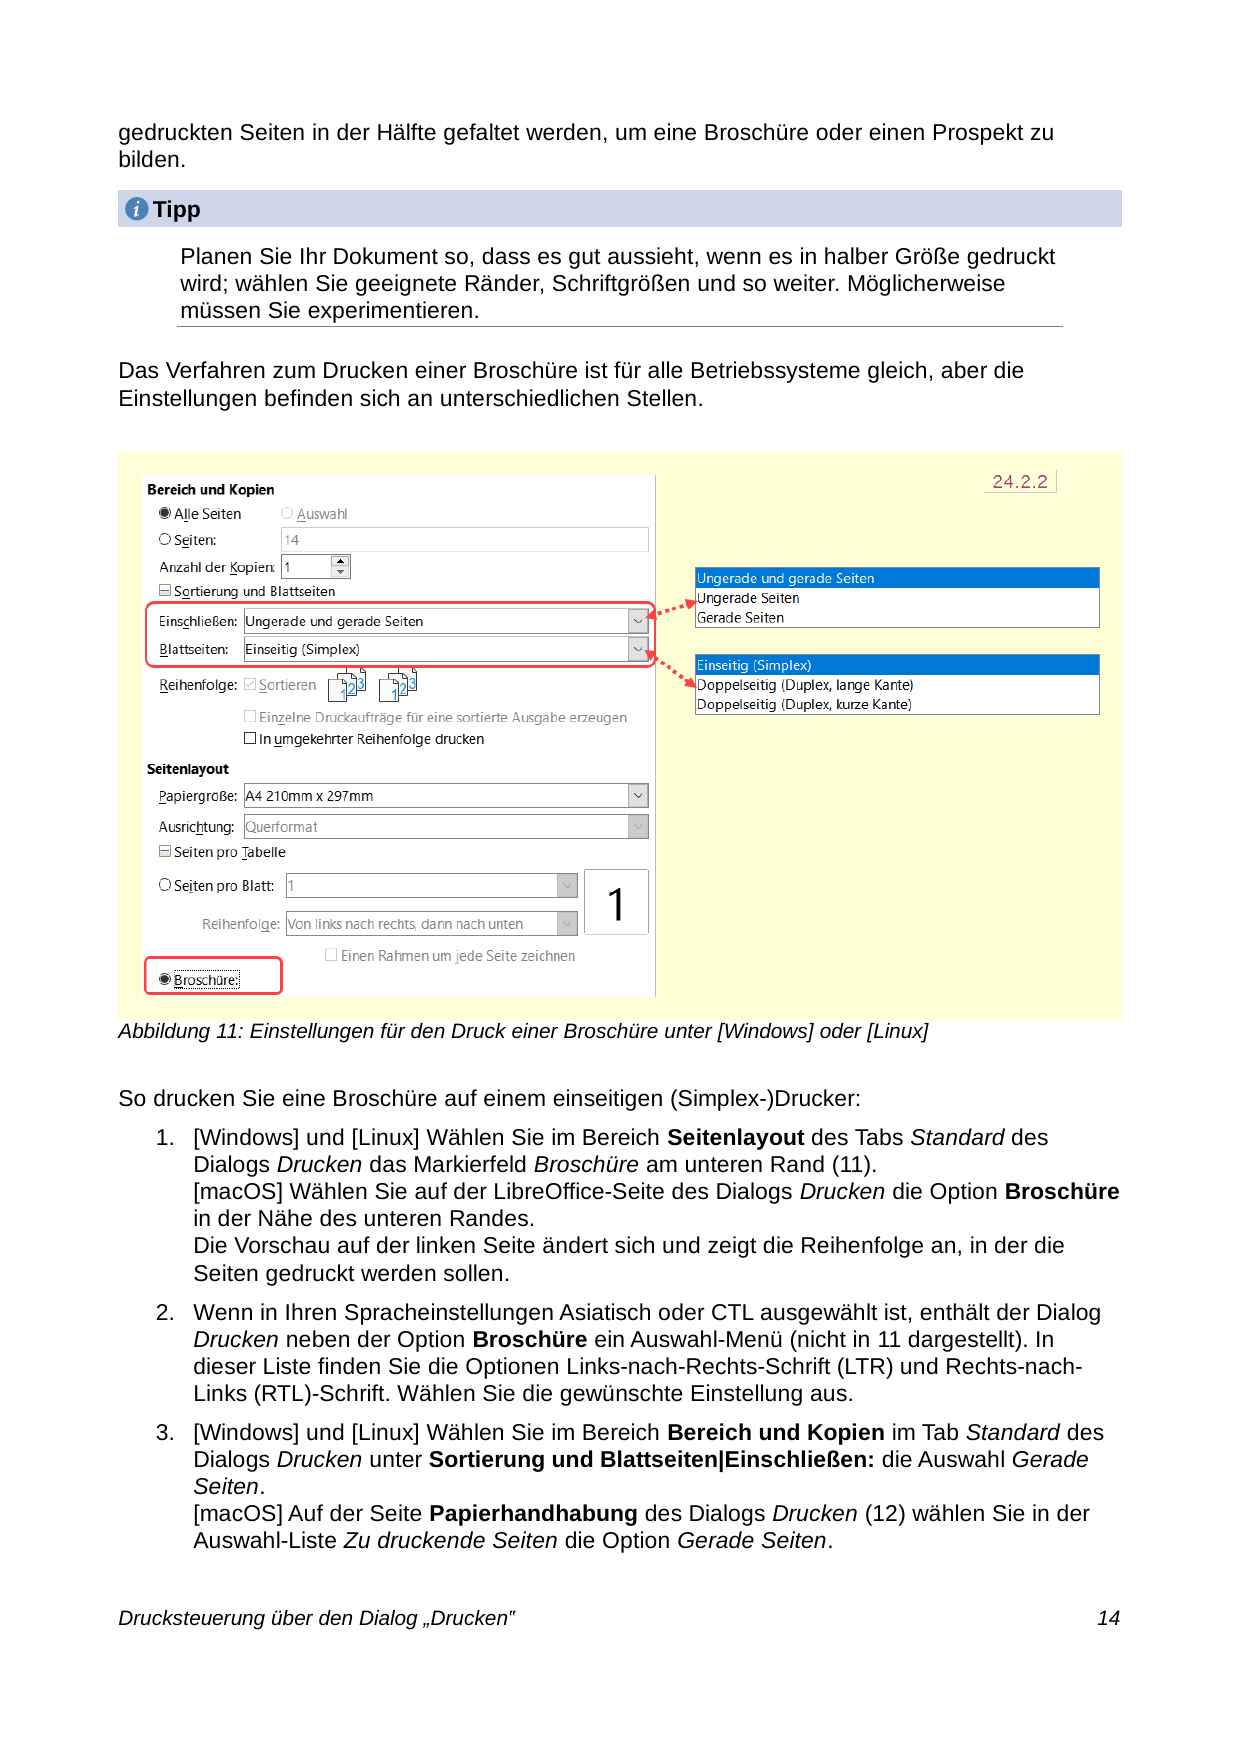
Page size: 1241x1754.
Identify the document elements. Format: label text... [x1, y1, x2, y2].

list Tipp [118, 190, 1122, 227]
list [Windows] und [Linux] Wählen Sie im Bereich Bereich und Kopien im Tab Standard des Dialogs Drucken unter Sortierung und Blattseiten|Einschließen: die Auswahl Gerade Seiten. [macOS] Auf der Seite Papierhandhabung des Dialogs Drucken (Abbildung 12) wählen Sie in der Auswahl-Liste Zu druckende Seiten die Option Gerade Seiten. [156, 1418, 1122, 1553]
text Das Verfahren zum Drucken einer Broschüre ist für alle Betriebssysteme gleich, aber die Einstellungen befinden sich an unterschiedlichen Stellen. [118, 357, 1122, 411]
text Planen Sie Ihr Dokument so, dass es gut aussieht, wenn es in halber Größe gedruckt wird; wählen Sie geeignete Ränder, Schriftgrößen und so weiter. Möglicherweise müssen Sie experimentieren. [177, 239, 1063, 326]
picture [118, 452, 1123, 1020]
text So drucken Sie eine Broschüre auf einem einseitigen (Simplex-)Drucker: [118, 1085, 1122, 1112]
text gedruckten Seiten in der Hälfte gefaltet werden, um eine Broschüre oder einen Prospekt zu bilden. [118, 118, 1122, 172]
text Abbildung 11: Einstellungen für den Druck einer Broschüre unter [Windows] oder [Linux] [118, 1020, 1122, 1043]
list Wenn in Ihren Spracheinstellungen Asiatisch oder CTL ausgewählt ist, enthält der Dialog Drucken neben der Option Broschüre ein Auswahl-Menü (nicht in Abbildung 11 dargestellt). In dieser Liste finden Sie die Optionen Links-nach-Rechts-Schrift (LTR) und Rechts-nach-Links (RTL)-Schrift. Wählen Sie die gewünschte Einstellung aus. [156, 1298, 1122, 1406]
list [Windows] und [Linux] Wählen Sie im Bereich Seitenlayout des Tabs Standard des Dialogs Drucken das Markierfeld Broschüre am unteren Rand (Abbildung 11). [macOS] Wählen Sie auf der LibreOffice-Seite des Dialogs Drucken die Option Broschüre in der Nähe des unteren Randes. Die Vorschau auf der linken Seite ändert sich und zeigt die Reihenfolge an, in der die Seiten gedruckt werden sollen. [156, 1123, 1122, 1286]
